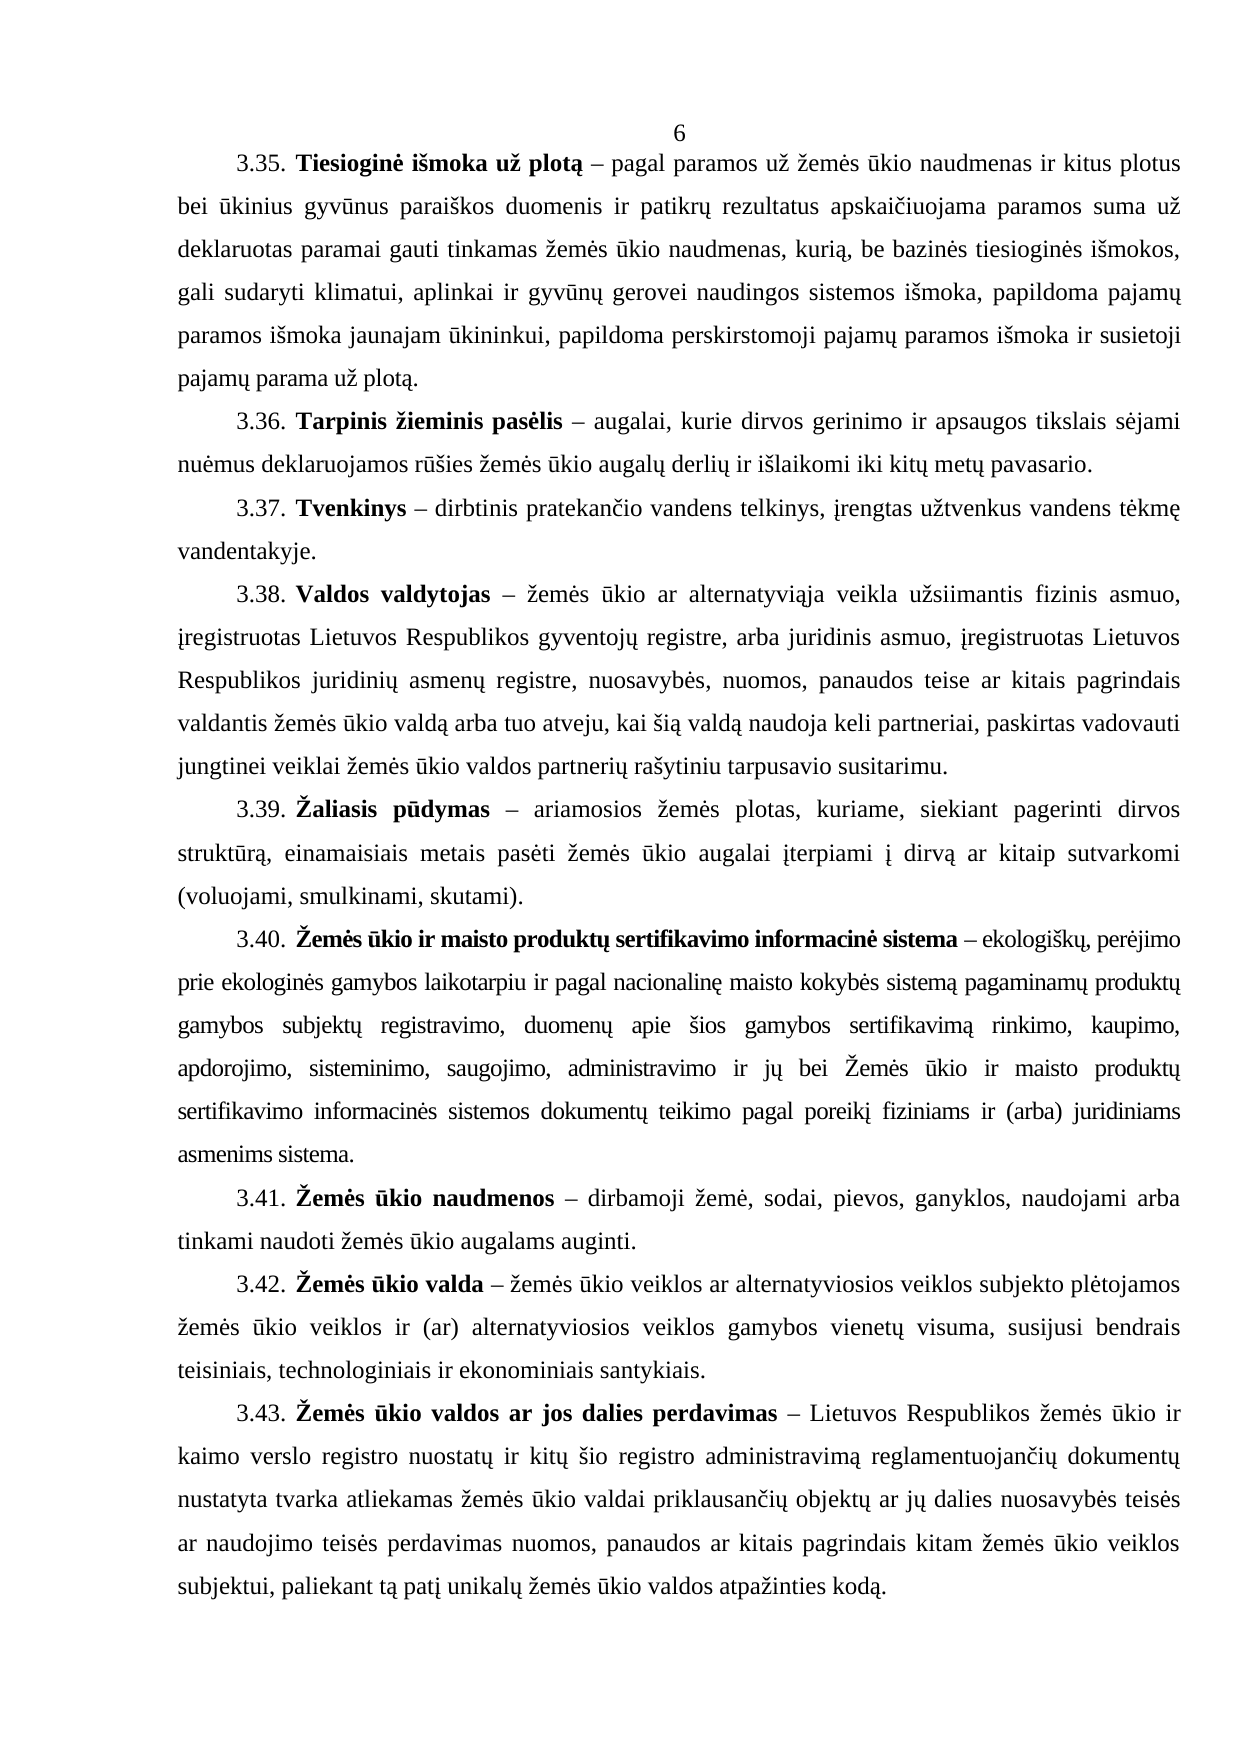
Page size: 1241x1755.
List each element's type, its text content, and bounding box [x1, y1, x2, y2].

text 3.42. Žemės ūkio valda – žemės ūkio veiklos ar alternatyviosios veiklos subjekto plėtojamos žemės ūkio veiklos ir (ar) alternatyviosios veiklos gamybos vienetų visuma, susijusi bendrais teisiniais, technologiniais ir ekonominiais santykiais. [177, 1269, 1181, 1384]
text 3.41. Žemės ūkio naudmenos – dirbamoji žemė, sodai, pievos, ganyklos, naudojami arba tinkami naudoti žemės ūkio augalams auginti. [177, 1183, 1181, 1254]
text 3.36. Tarpinis žieminis pasėlis – augalai, kurie dirvos gerinimo ir apsaugos tikslais sėjami nuėmus deklaruojamos rūšies žemės ūkio augalų derlių ir išlaikomi iki kitų metų pavasario. [177, 406, 1181, 478]
text 3.38. Valdos valdytojas – žemės ūkio ar alternatyviąja veikla užsiimantis fizinis asmuo, įregistruotas Lietuvos Respublikos gyventojų registre, arba juridinis asmuo, įregistruotas Lietuvos Respublikos juridinių asmenų registre, nuosavybės, nuomos, panaudos teise ar kitais pagrindais valdantis žemės ūkio valdą arba tuo atveju, kai šią valdą naudoja keli partneriai, paskirtas vadovauti jungtinei veiklai žemės ūkio valdos partnerių rašytiniu tarpusavio susitarimu. [177, 579, 1181, 780]
text 3.40. Žemės ūkio ir maisto produktų sertifikavimo informacinė sistema – ekologiškų, perėjimo prie ekologinės gamybos laikotarpiu ir pagal nacionalinę maisto kokybės sistemą pagaminamų produktų gamybos subjektų registravimo, duomenų apie šios gamybos sertifikavimą rinkimo, kaupimo, apdorojimo, sisteminimo, saugojimo, administravimo ir jų bei Žemės ūkio ir maisto produktų sertifikavimo informacinės sistemos dokumentų teikimo pagal poreikį fiziniams ir (arba) juridiniams asmenims sistema. [177, 924, 1181, 1168]
text 3.43. Žemės ūkio valdos ar jos dalies perdavimas – Lietuvos Respublikos žemės ūkio ir kaimo verslo registro nuostatų ir kitų šio registro administravimą reglamentuojančių dokumentų nustatyta tvarka atliekamas žemės ūkio valdai priklausančių objektų ar jų dalies nuosavybės teisės ar naudojimo teisės perdavimas nuomos, panaudos ar kitais pagrindais kitam žemės ūkio veiklos subjektui, paliekant tą patį unikalų žemės ūkio valdos atpažinties kodą. [177, 1398, 1181, 1599]
text 3.39. Žaliasis pūdymas – ariamosios žemės plotas, kuriame, siekiant pagerinti dirvos struktūrą, einamaisiais metais pasėti žemės ūkio augalai įterpiami į dirvą ar kitaip sutvarkomi (voluojami, smulkinami, skutami). [177, 794, 1181, 909]
text 3.35. Tiesioginė išmoka už plotą – pagal paramos už žemės ūkio naudmenas ir kitus plotus bei ūkinius gyvūnus paraiškos duomenis ir patikrų rezultatus apskaičiuojama paramos suma už deklaruotas paramai gauti tinkamas žemės ūkio naudmenas, kurią, be bazinės tiesioginės išmokos, gali sudaryti klimatui, aplinkai ir gyvūnų gerovei naudingos sistemos išmoka, papildoma pajamų paramos išmoka jaunajam ūkininkui, papildoma perskirstomoji pajamų paramos išmoka ir susietoji pajamų parama už plotą. [177, 148, 1181, 392]
text 3.37. Tvenkinys – dirbtinis pratekančio vandens telkinys, įrengtas užtvenkus vandens tėkmę vandentakyje. [177, 493, 1181, 564]
